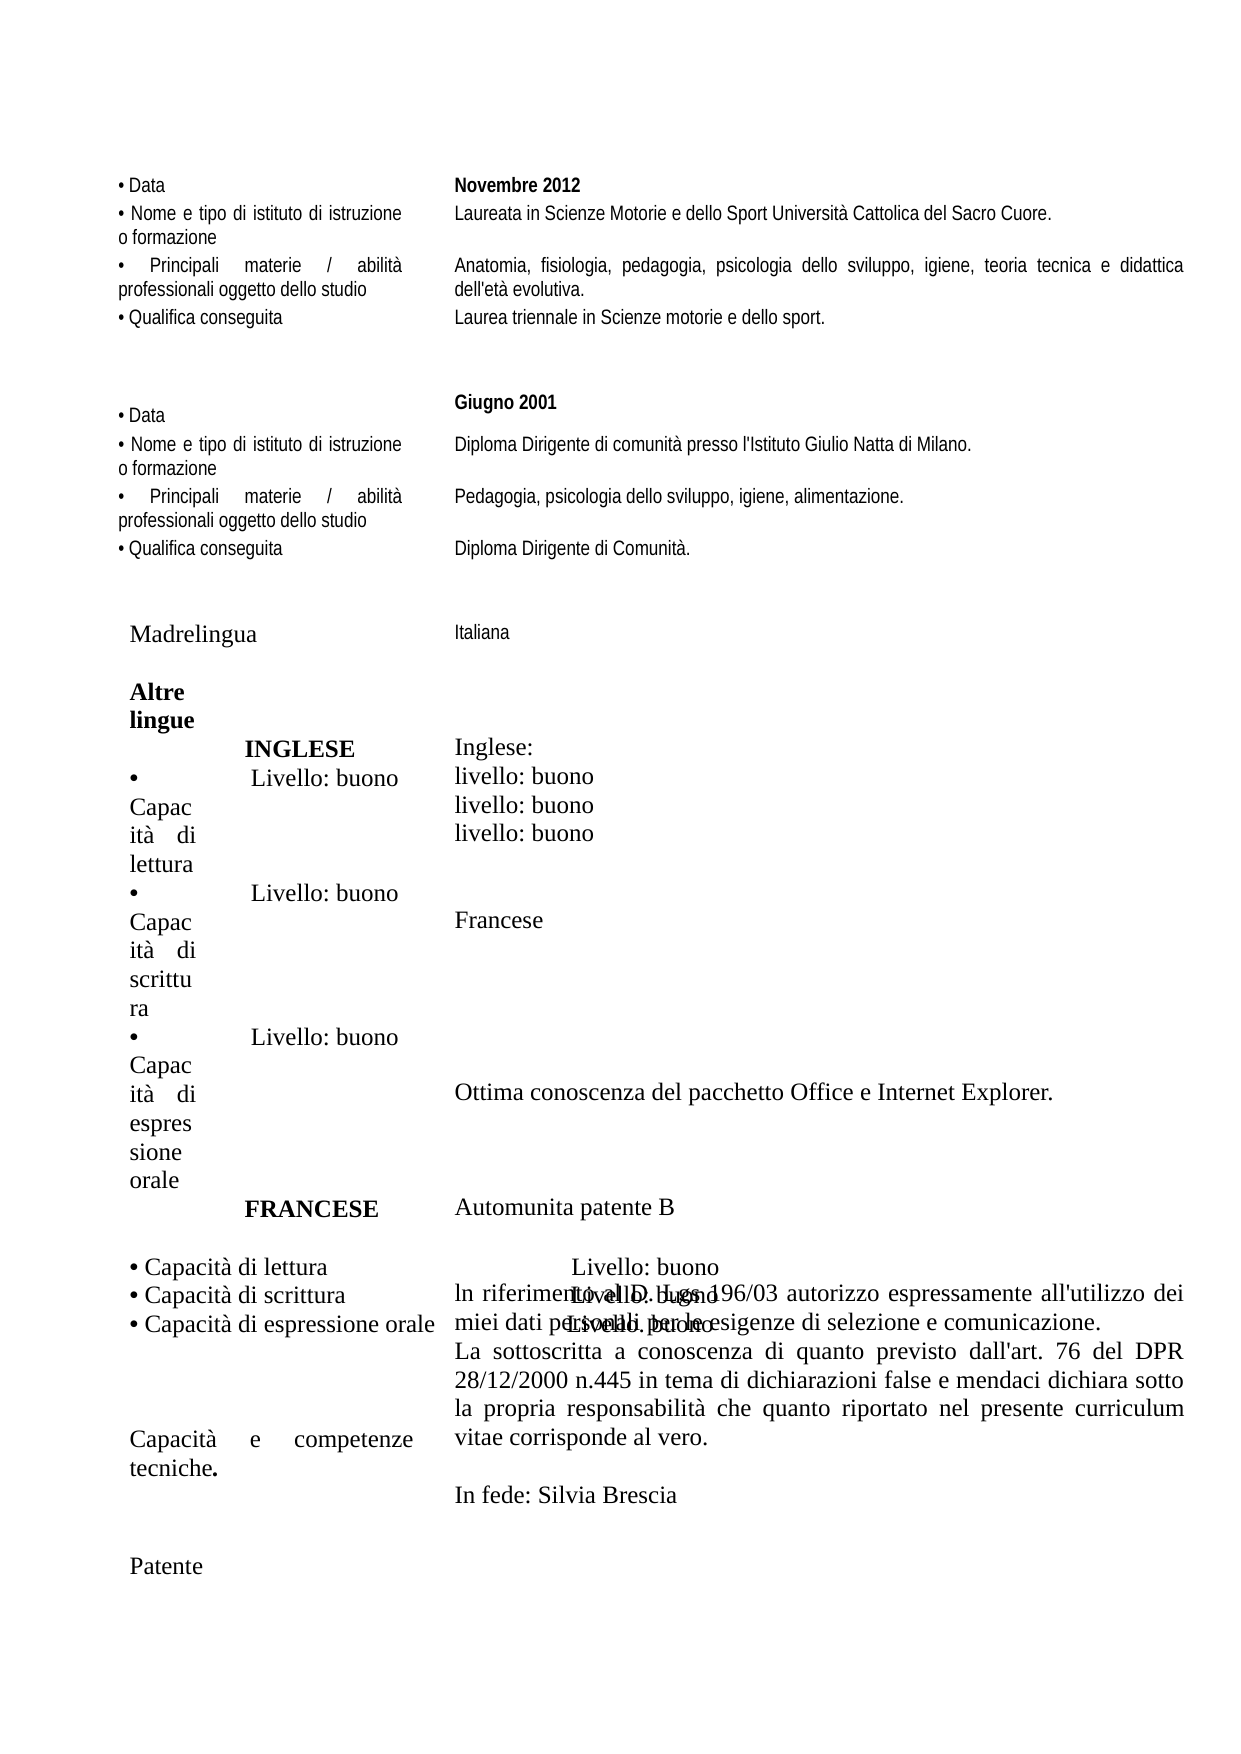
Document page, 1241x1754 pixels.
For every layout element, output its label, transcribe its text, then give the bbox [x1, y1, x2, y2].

table_cell • Capacità di scrittura Livello: buono [118, 1280, 413, 1309]
table_cell [414, 199, 443, 251]
table_header Novembre 2012 [443, 171, 1196, 199]
table_cell FRANCESE [233, 1194, 413, 1223]
table_cell [414, 303, 443, 331]
table_cell [118, 1338, 413, 1367]
table_header [414, 171, 443, 199]
table_header [208, 677, 233, 734]
table_header • Data [107, 171, 413, 199]
table_cell [208, 878, 233, 1022]
table_cell Livello: buono [233, 878, 413, 1022]
table_cell Livello: buono [233, 1022, 413, 1194]
table_cell • Qualifica conseguita [107, 534, 413, 1608]
table_cell [118, 1493, 413, 1522]
table_cell • Qualifica conseguita [107, 303, 413, 331]
table_cell [208, 734, 233, 763]
table_cell Anatomia, fisiologia, pedagogia, psicologia dello sviluppo, igiene, teoria tecnica e didattica dell'età evolutiva. [443, 251, 1196, 303]
table_cell [208, 763, 233, 878]
table_header [233, 677, 413, 734]
table_cell Laurea triennale in Scienze motorie e dello sport. [443, 303, 1196, 331]
table_cell • Nome e tipo di istituto di istruzione o formazione [107, 199, 413, 251]
table_header Altre lingue [118, 677, 207, 734]
table_cell Livello: buono [233, 763, 413, 878]
table_cell • Nome e tipo di istituto di istruzione o formazione [107, 429, 413, 481]
table_cell • Capacità di scrittura [118, 878, 207, 1022]
table_cell [414, 429, 443, 481]
table_cell [414, 481, 443, 533]
table_cell Diploma Dirigente di Comunità. Italiana Inglese: livello: buono livello: buono livello: buono Francese Ottima conoscenza del pacchetto Office e Internet Explorer. Automunita patente B ln riferimento al D. Lgs 196/03 autorizzo espressamente all'utilizzo dei miei dati personali per le esigenze di selezione e comunicazione. La sottoscritta a conoscenza di quanto previsto dall'art. 76 del DPR 28/12/2000 n.445 in tema di dichiarazioni false e mendaci dichiara sotto la propria responsabilità che quanto riportato nel presente curriculum vitae corrisponde al vero. In fede: Silvia Brescia [443, 534, 1196, 1608]
table_cell • Capacità di espressione orale [118, 1022, 207, 1194]
table_cell [107, 118, 413, 147]
table_cell [208, 1194, 233, 1223]
table_cell [118, 1194, 207, 1223]
table_cell INGLESE [233, 734, 413, 763]
table_header Capacità e competenze tecniche. [118, 1395, 413, 1493]
table_header • Capacità di lettura Livello: buono [118, 1252, 413, 1280]
table_cell • Capacità di espressione orale Livello. buono [118, 1309, 413, 1338]
table_cell [414, 251, 443, 303]
table_cell Giugno 2001 [443, 331, 1196, 429]
table_cell Laureata in Scienze Motorie e dello Sport Università Cattolica del Sacro Cuore. [443, 199, 1196, 251]
table_cell [208, 1022, 233, 1194]
table_cell • Principali materie / abilità professionali oggetto dello studio [107, 481, 413, 533]
table_cell [414, 331, 443, 429]
table_cell • Data [107, 331, 413, 429]
table_cell • Principali materie / abilità professionali oggetto dello studio [107, 251, 413, 303]
table_cell [414, 534, 443, 1608]
table_cell Diploma Dirigente di comunità presso l'Istituto Giulio Natta di Milano. [443, 429, 1196, 481]
table_header Patente [118, 1551, 413, 1608]
table_cell • Capacità di lettura [118, 763, 207, 878]
table_header Madrelingua [118, 619, 413, 648]
table_cell [118, 734, 207, 763]
table_cell Pedagogia, psicologia dello sviluppo, igiene, alimentazione. [443, 481, 1196, 533]
